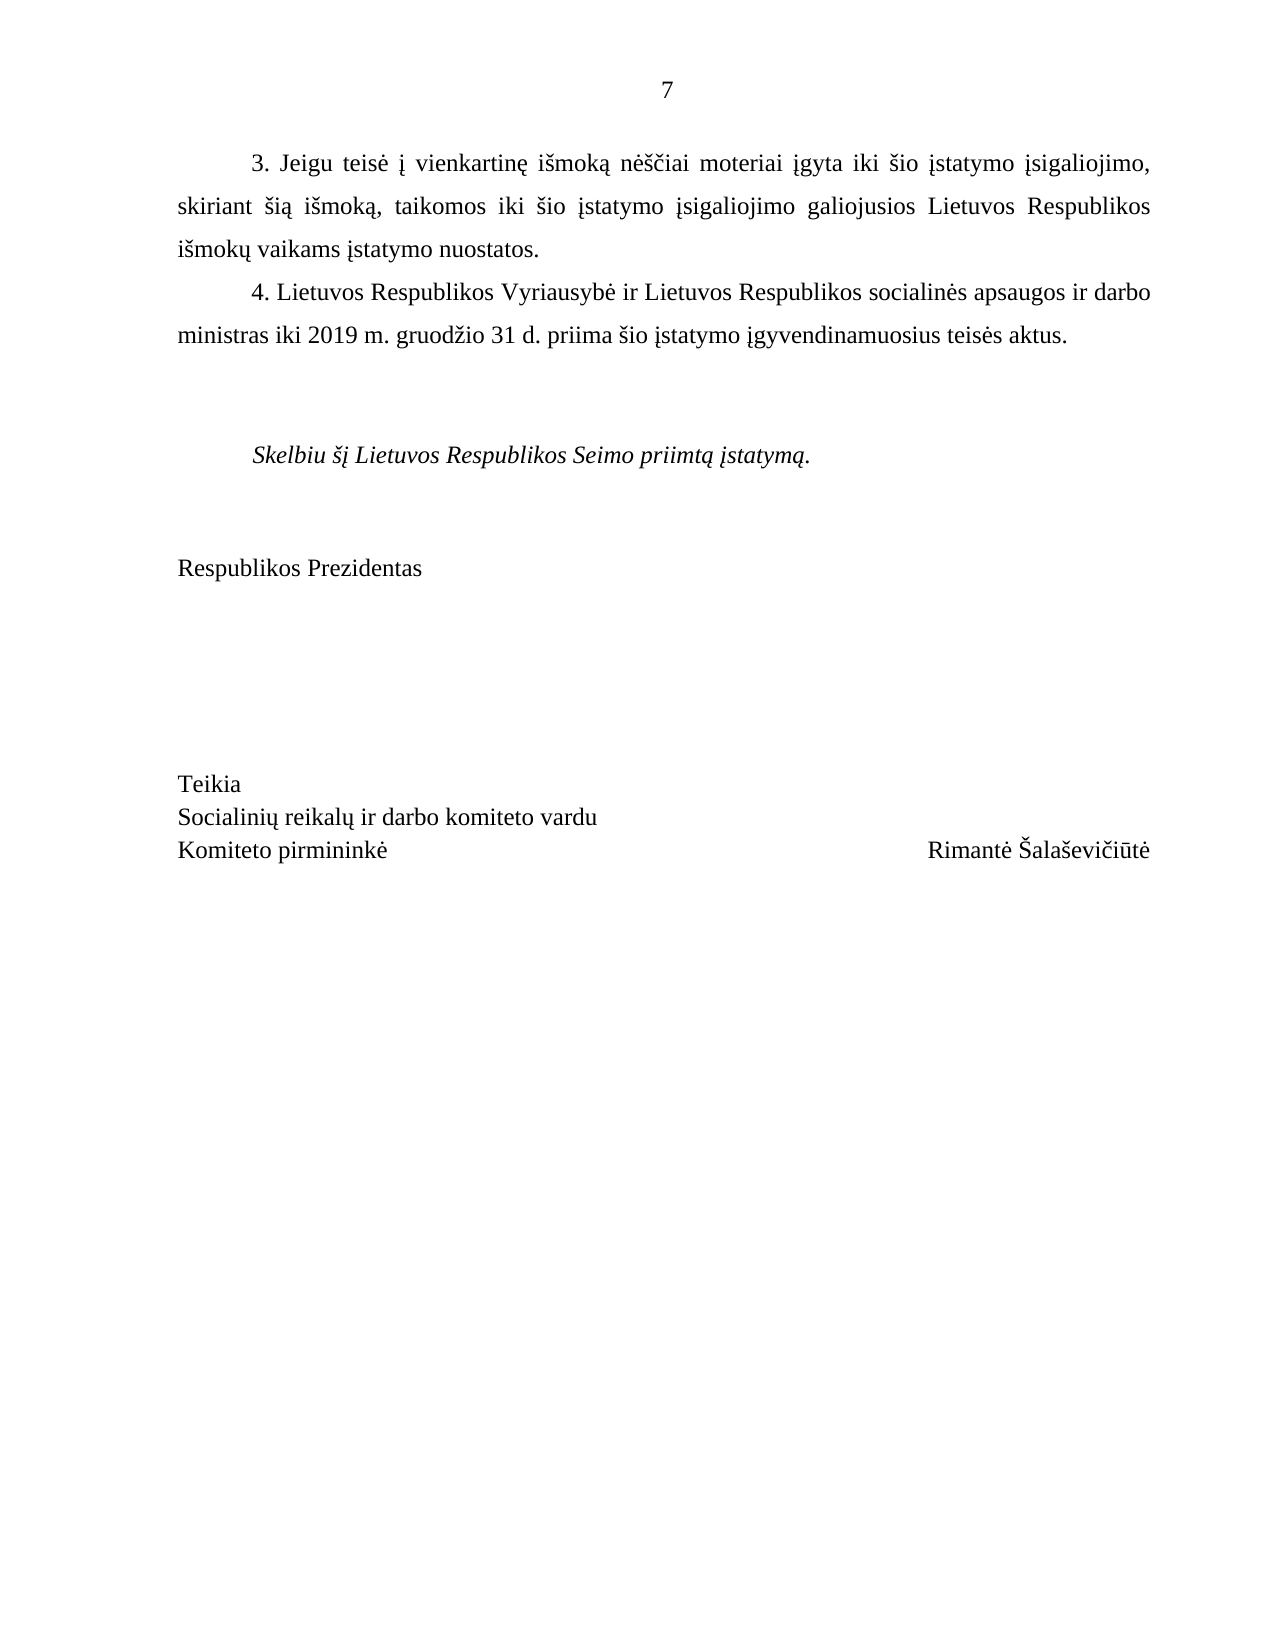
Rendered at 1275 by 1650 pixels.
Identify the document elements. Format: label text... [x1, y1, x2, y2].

text Teikia [177, 769, 1157, 798]
text Socialinių reikalų ir darbo komiteto vardu [177, 802, 1157, 831]
text 4. Lietuvos Respublikos Vyriausybė ir Lietuvos Respublikos socialinės apsaugos ir darbo ministras iki 2019 m. gruodžio 31 d. priima šio įstatymo įgyvendinamuosius teisės aktus. [177, 277, 1152, 349]
text Komiteto pirmininkė Rimantė Šalaševičiūtė [177, 835, 1157, 864]
text 3. Jeigu teisė į vienkartinę išmoką nėščiai moteriai įgyta iki šio įstatymo įsigaliojimo, skiriant šią išmoką, taikomos iki šio įstatymo įsigaliojimo galiojusios Lietuvos Respublikos išmokų vaikams įstatymo nuostatos. [177, 148, 1152, 263]
text Respublikos Prezidentas [177, 544, 1152, 582]
text Skelbiu šį Lietuvos Respublikos Seimo priimtą įstatymą. [177, 432, 1152, 469]
